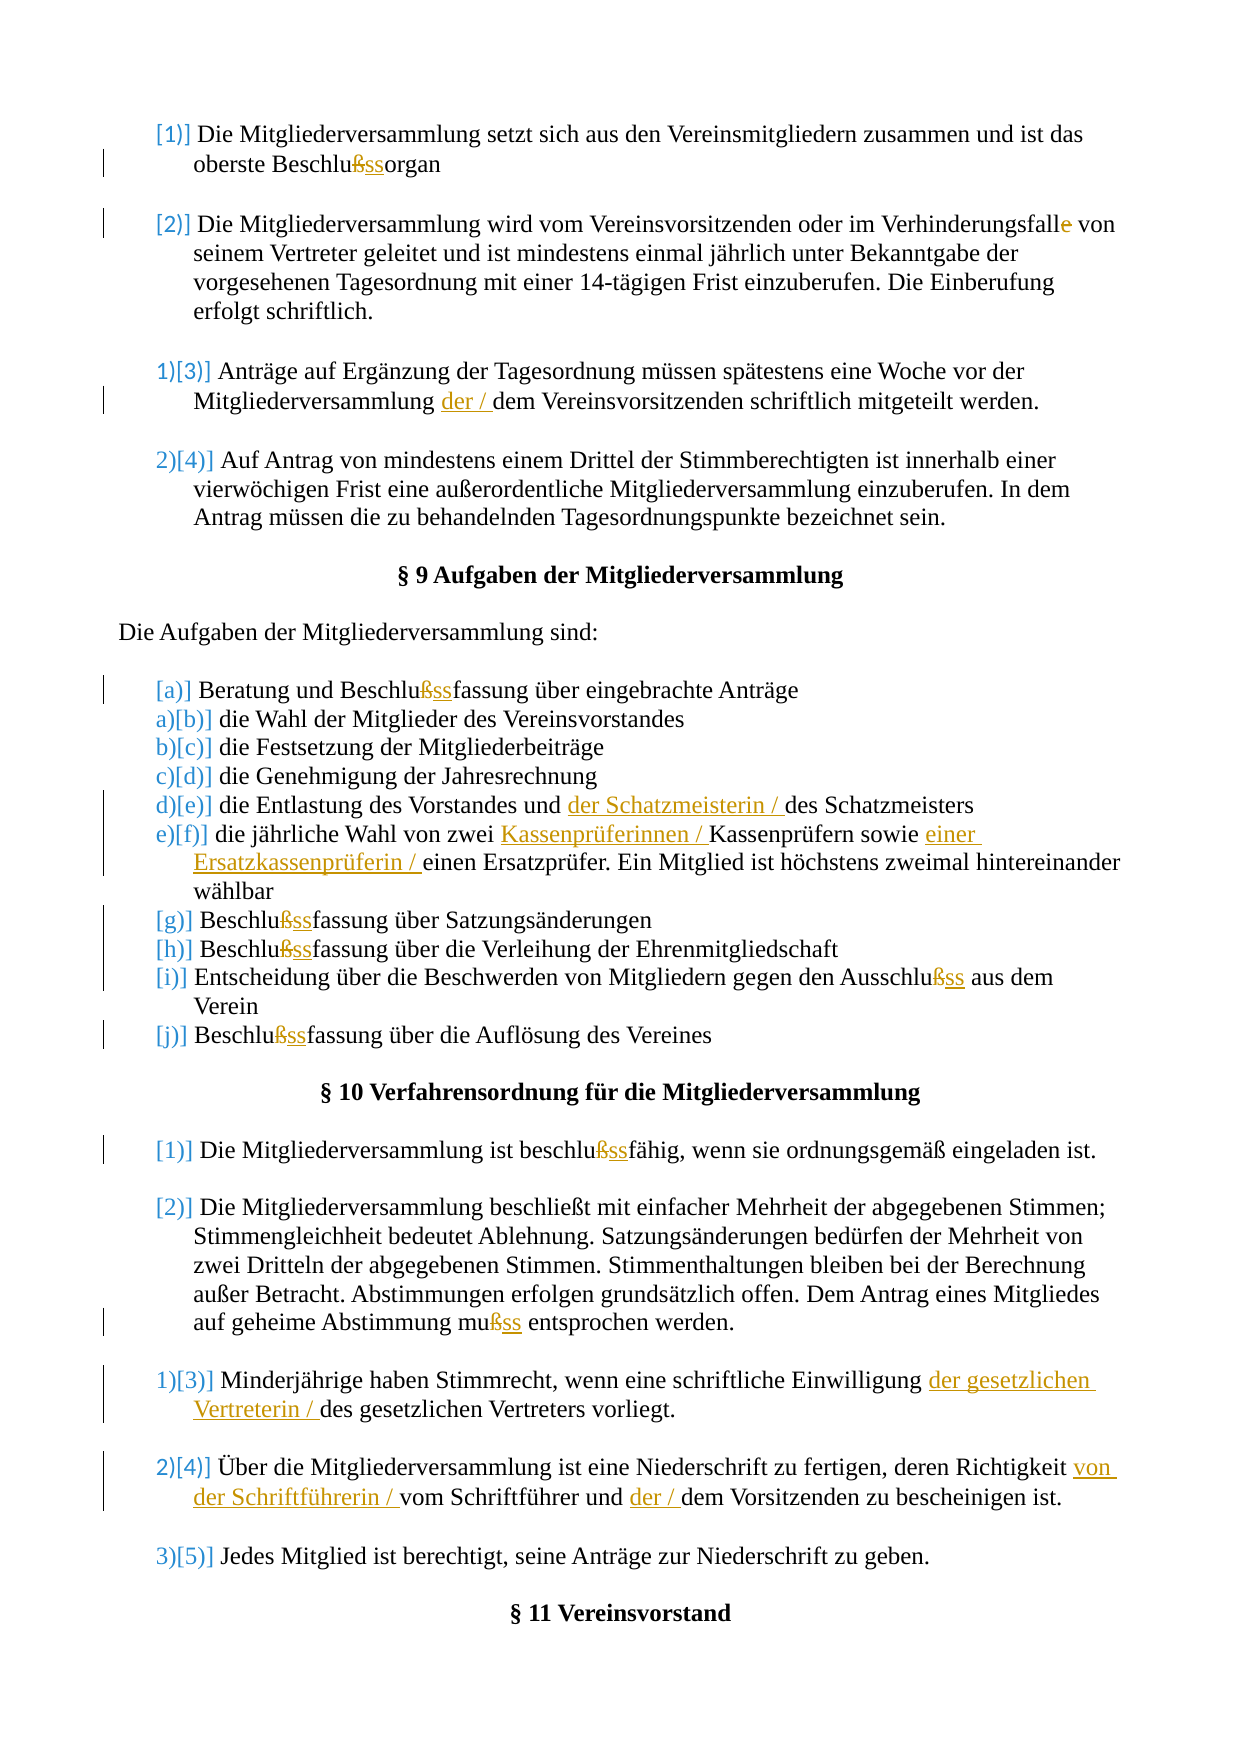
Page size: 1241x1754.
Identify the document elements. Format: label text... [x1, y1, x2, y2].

list die jährliche Wahl von zwei Kassenprüferinnen / Kassenprüfern sowie einer Ersatzkassenprüferin / einen Ersatzprüfer. Ein Mitglied ist höchstens zweimal hintereinander wählbar [156, 819, 1122, 905]
text § 10 Verfahrensordnung für die Mitgliederversammlung [118, 1077, 1122, 1106]
text § 11 Vereinsvorstand [118, 1598, 1122, 1627]
list Beschlussfassung über die Verleihung der Ehrenmitgliedschaft [156, 934, 1122, 962]
list die Genehmigung der Jahresrechnung [156, 761, 1122, 790]
list Beratung und Beschlussfassung über eingebrachte Anträge [156, 675, 1122, 704]
list Minderjährige haben Stimmrecht, wenn eine schriftliche Einwilligung der gesetzlichen Vertreterin / des gesetzlichen Vertreters vorliegt. [156, 1365, 1122, 1451]
list Die Mitgliederversammlung beschließt mit einfacher Mehrheit der abgegebenen Stimmen; Stimmengleichheit bedeutet Ablehnung. Satzungsänderungen bedürfen der Mehrheit von zwei Dritteln der abgegebenen Stimmen. Stimmenthaltungen bleiben bei der Berechnung außer Betracht. Abstimmungen erfolgen grundsätzlich offen. Dem Antrag eines Mitgliedes auf geheime Abstimmung muss entsprochen werden. [156, 1192, 1122, 1365]
list Beschlussfassung über die Auflösung des Vereines [156, 1020, 1122, 1049]
list Entscheidung über die Beschwerden von Mitgliedern gegen den Ausschluss aus dem Verein [156, 962, 1122, 1020]
list Jedes Mitglied ist berechtigt, seine Anträge zur Niederschrift zu geben. [156, 1541, 1122, 1570]
list die Festsetzung der Mitgliederbeiträge [156, 732, 1122, 761]
list die Wahl der Mitglieder des Vereinsvorstandes [156, 704, 1122, 732]
list Anträge auf Ergänzung der Tagesordnung müssen spätestens eine Woche vor der Mitgliederversammlung der / dem Vereinsvorsitzenden schriftlich mitgeteilt werden. [156, 355, 1122, 445]
list Auf Antrag von mindestens einem Drittel der Stimmberechtigten ist innerhalb einer vierwöchigen Frist eine außerordentliche Mitgliederversammlung einzuberufen. In dem Antrag müssen die zu behandelnden Tagesordnungspunkte bezeichnet sein. [156, 445, 1122, 531]
list die Entlastung des Vorstandes und der Schatzmeisterin / des Schatzmeisters [156, 790, 1122, 819]
text § 9 Aufgaben der Mitgliederversammlung [118, 560, 1122, 589]
text Die Aufgaben der Mitgliederversammlung sind: [118, 617, 1122, 646]
list Die Mitgliederversammlung wird vom Vereinsvorsitzenden oder im Verhinderungsfall von seinem Vertreter geleitet und ist mindestens einmal jährlich unter Bekanntgabe der vorgesehenen Tagesordnung mit einer 14-tägigen Frist einzuberufen. Die Einberufung erfolgt schriftlich. [156, 208, 1122, 355]
list Beschlussfassung über Satzungsänderungen [156, 905, 1122, 934]
list Die Mitgliederversammlung setzt sich aus den Vereinsmitgliedern zusammen und ist das oberste Beschlussorgan [156, 118, 1122, 208]
list Die Mitgliederversammlung ist beschlussfähig, wenn sie ordnungsgemäß eingeladen ist. [156, 1135, 1122, 1192]
list Über die Mitgliederversammlung ist eine Niederschrift zu fertigen, deren Richtigkeit von der Schriftführerin / vom Schriftführer und der / dem Vorsitzenden zu bescheinigen ist. [156, 1451, 1122, 1541]
